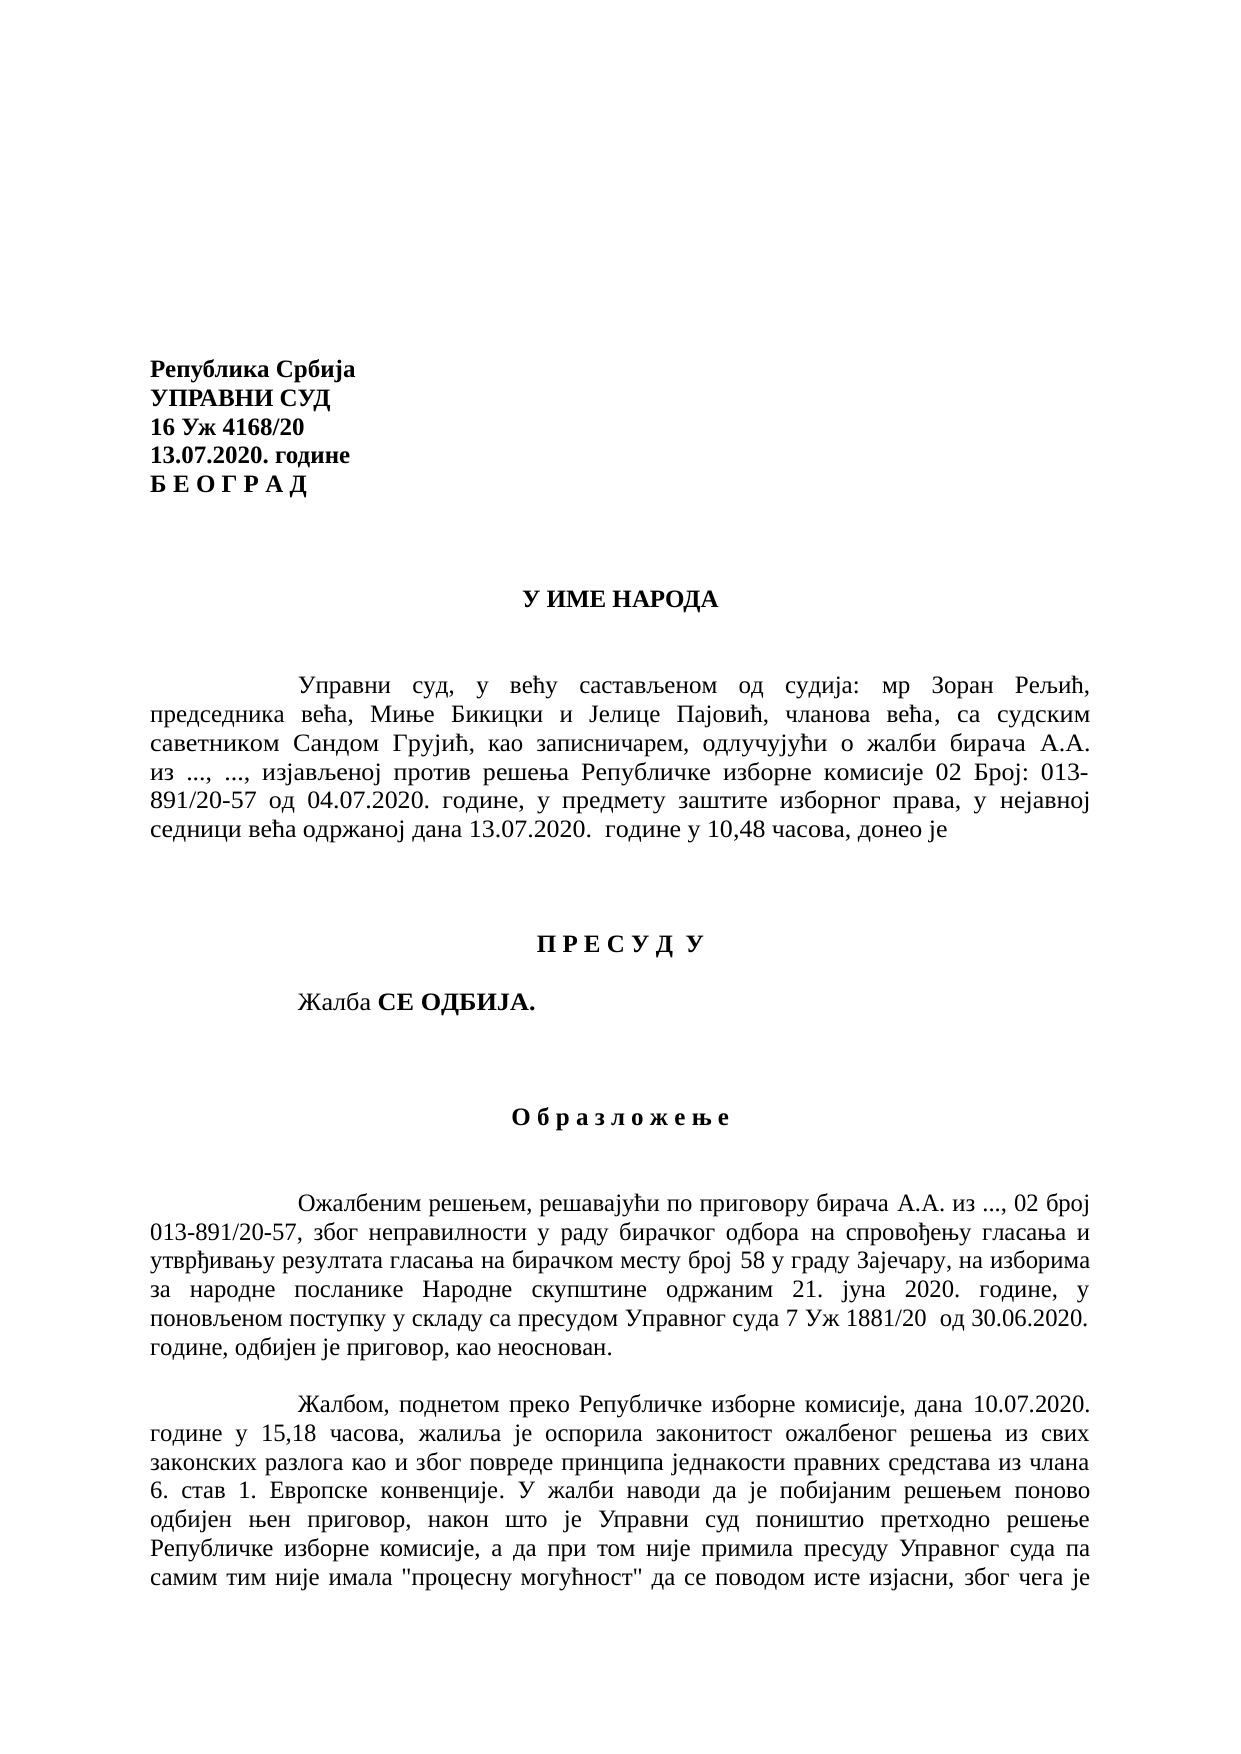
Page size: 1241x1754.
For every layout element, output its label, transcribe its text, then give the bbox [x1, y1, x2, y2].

text 13.07.2020. године [150, 440, 1090, 469]
text Жалба СЕ ОДБИЈА. [150, 987, 1090, 1015]
text Ожалбеним решењем, решавајући по приговору бирача А.А. из ..., 02 број 013-891/20-57, због неправилности у раду бирачког одбора на спровођењу гласања и утврђивању резултата гласања на бирачком месту број 58 у граду Зајечару, на изборима за народне посланике Народне скупштине одржаним 21. јуна 2020. године, у поновљеном поступку у складу са пресудом Управног суда 7 Уж 1881/20 од 30.06.2020. године, одбијен је приговор, као неоснован. [150, 1188, 1090, 1360]
text Управни суд, у већу састављеном од судија: мр Зоран Рељић, председника већа, Миње Бикицки и Јелице Пајовић, чланова већа, са судским саветником Сандом Грујић, као записничарем, одлучујући о жалби бирача А.А. из ..., ..., изјављеној против решења Републичке изборне комисије 02 Број: 013-891/20-57 од 04.07.2020. године, у предмету заштите изборног права, у нејавној седници већа одржаној дана 13.07.2020. године у 10,48 часова, донео је [150, 670, 1090, 843]
text П Р Е С У Д У [150, 929, 1090, 958]
text 16 Уж 4168/20 [150, 412, 1090, 440]
text Република Србија [150, 148, 1090, 383]
text У ИМЕ НАРОДА [150, 584, 1090, 613]
text УПРАВНИ СУД [150, 383, 1090, 412]
text Б Е О Г Р А Д [150, 469, 1090, 498]
text Жалбом, поднетом преко Републичке изборне комисије, дана 10.07.2020. године у 15,18 часова, жалиља је оспорила законитост ожалбеног решења из свих законских разлога као и због повреде принципа једнакости правних средстава из члана 6. став 1. Европске конвенције. У жалби наводи да је побијаним решењем поново одбијен њен приговор, након што је Управни суд поништио претходно решење Републичке изборне комисије, а да при том није примила пресуду Управног суда па самим тим није имала "процесну могућност" да се поводом исте изјасни, због чега је [150, 1389, 1090, 1590]
text О б р а з л о ж е њ е [150, 1102, 1090, 1130]
